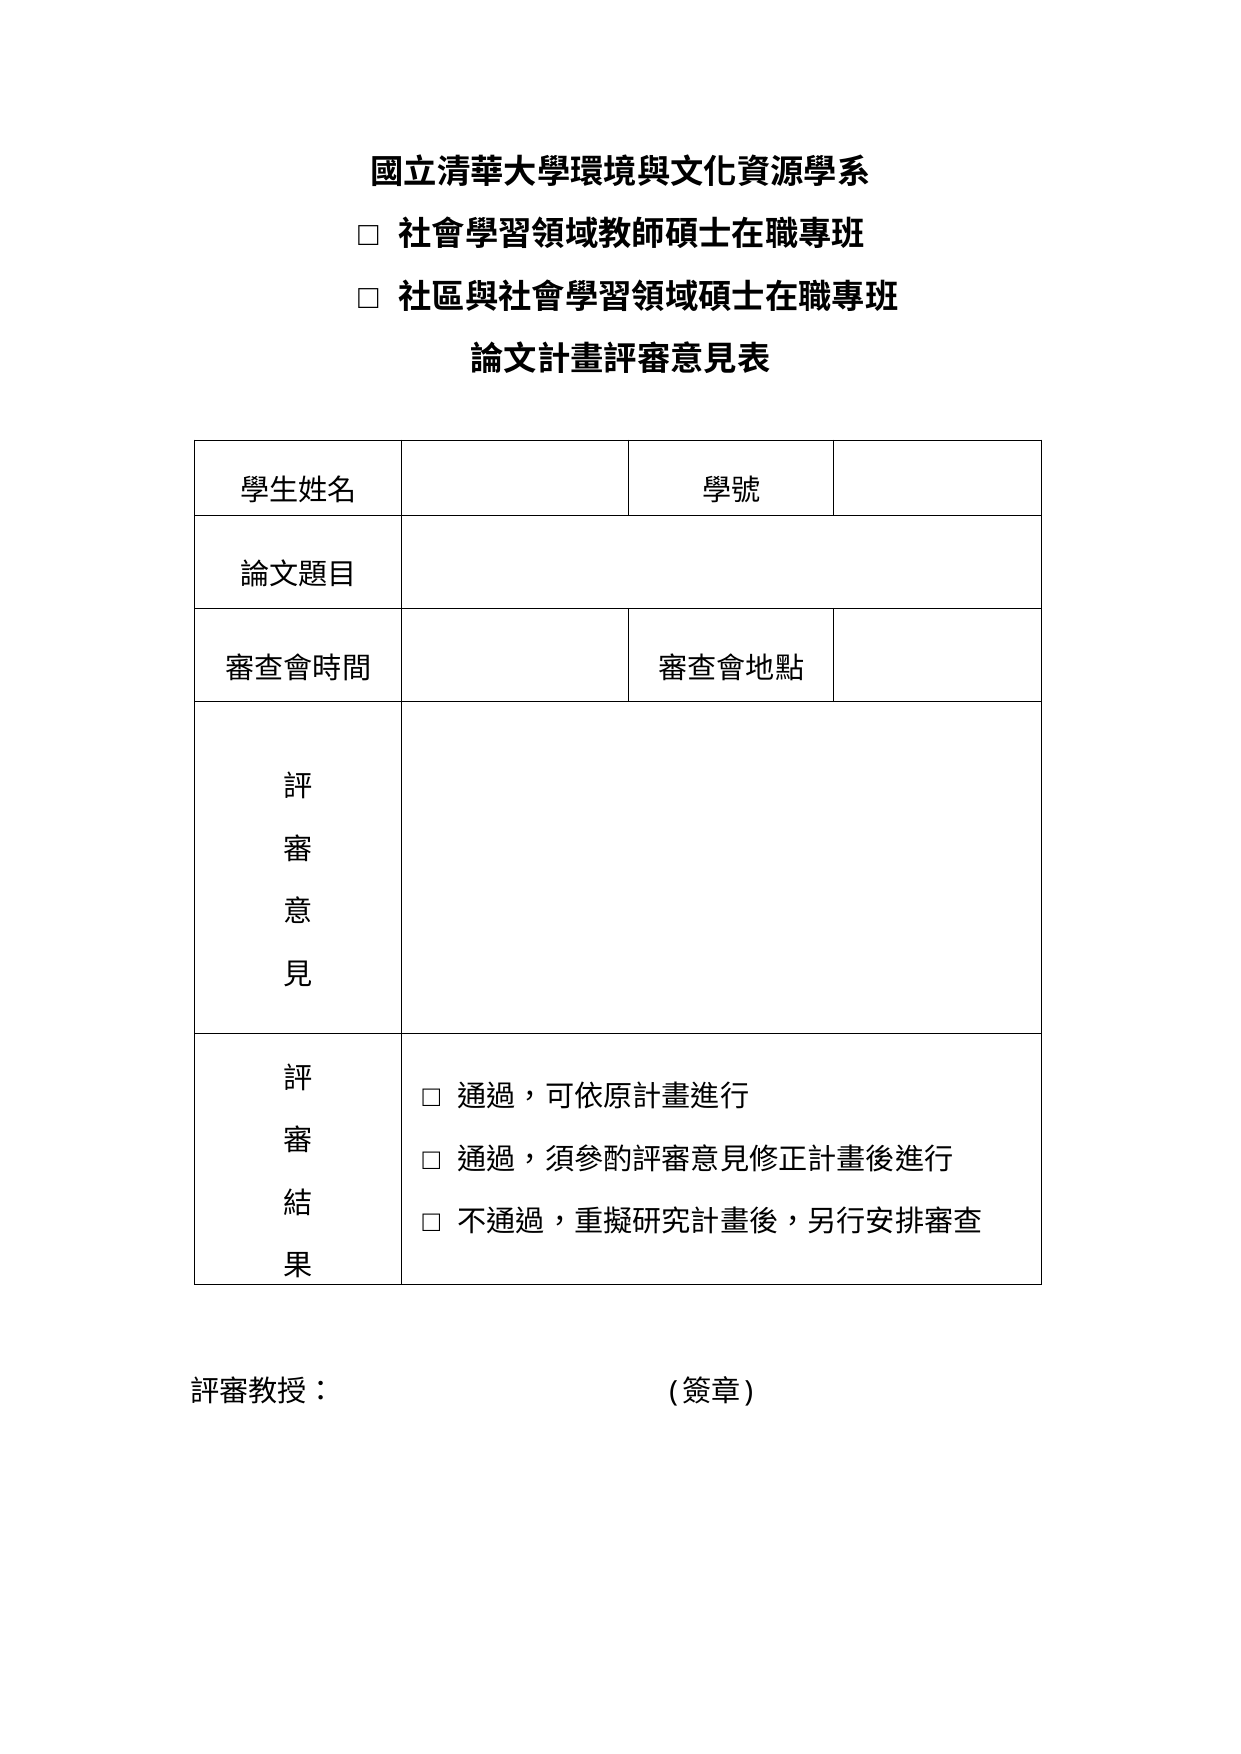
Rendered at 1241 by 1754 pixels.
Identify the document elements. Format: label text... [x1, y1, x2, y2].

text 評審教授： (簽章) [190, 1347, 1122, 1410]
text □ 社區與社會學習領域碩士在職專班 [118, 252, 1122, 314]
table_cell 評 審 結 果 [195, 1034, 401, 1284]
table_header 學號 [629, 441, 833, 514]
table_cell [834, 609, 1041, 701]
table_cell [402, 516, 1041, 608]
table_header [834, 441, 1041, 514]
table_cell 審查會時間 [195, 609, 401, 701]
table_cell [402, 702, 1041, 1033]
text 國立清華大學環境與文化資源學系 [118, 127, 1122, 189]
text 論文計畫評審意見表 [118, 314, 1122, 377]
table_cell 評 審 意 見 [195, 702, 401, 1033]
table_cell 審查會地點 [629, 609, 833, 701]
text □ 社會學習領域教師碩士在職專班 [118, 189, 1122, 252]
table_header [402, 441, 628, 514]
table_header 學生姓名 [195, 441, 401, 514]
table_cell □ 通過，可依原計畫進行 □ 通過，須參酌評審意見修正計畫後進行 □ 不通過，重擬研究計畫後，另行安排審查 [402, 1034, 1041, 1284]
table_cell 論文題目 [195, 516, 401, 608]
table_cell [402, 609, 628, 701]
